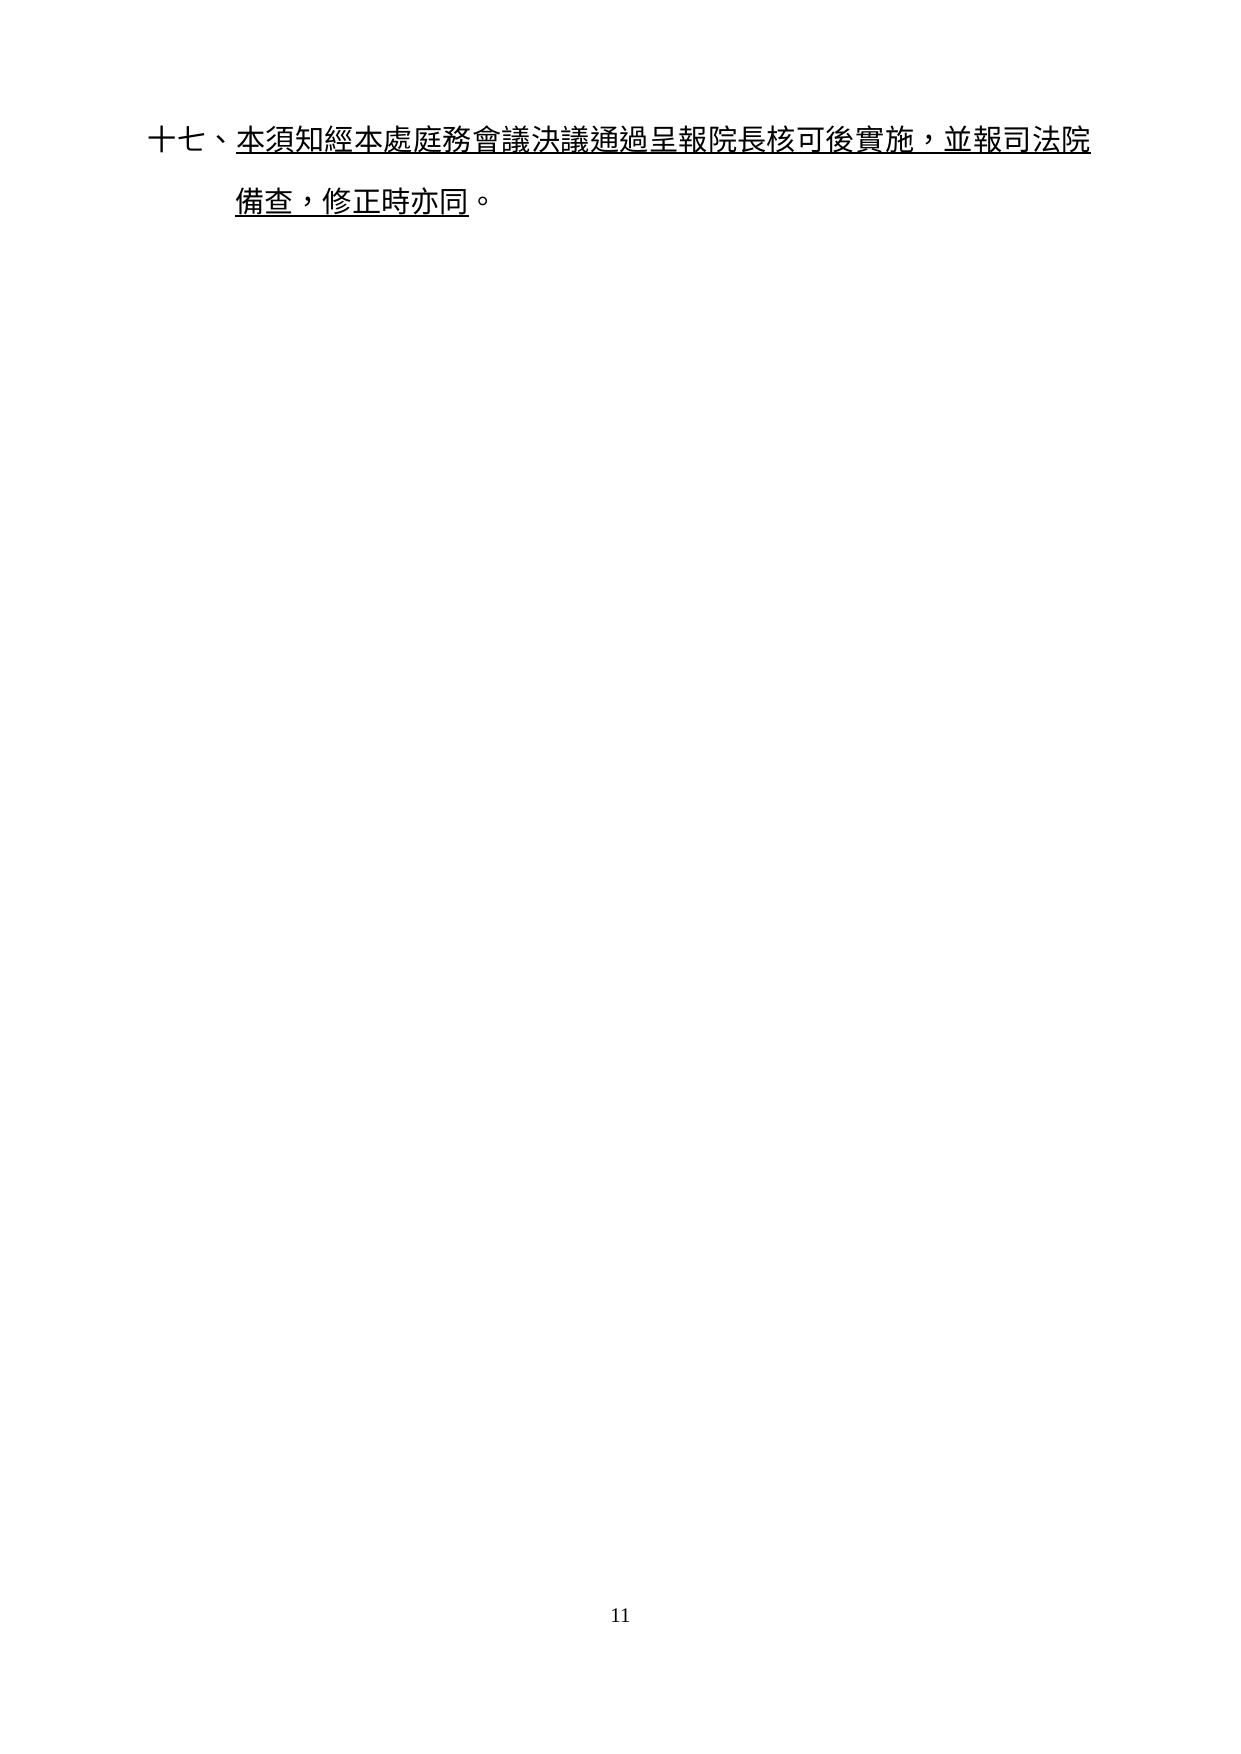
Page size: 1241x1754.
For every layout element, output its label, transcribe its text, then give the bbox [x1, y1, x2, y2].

text 十七、本須知經本處庭務會議決議通過呈報院長核可後實施，並報司法院備查，修正時亦同。 [148, 96, 1092, 221]
